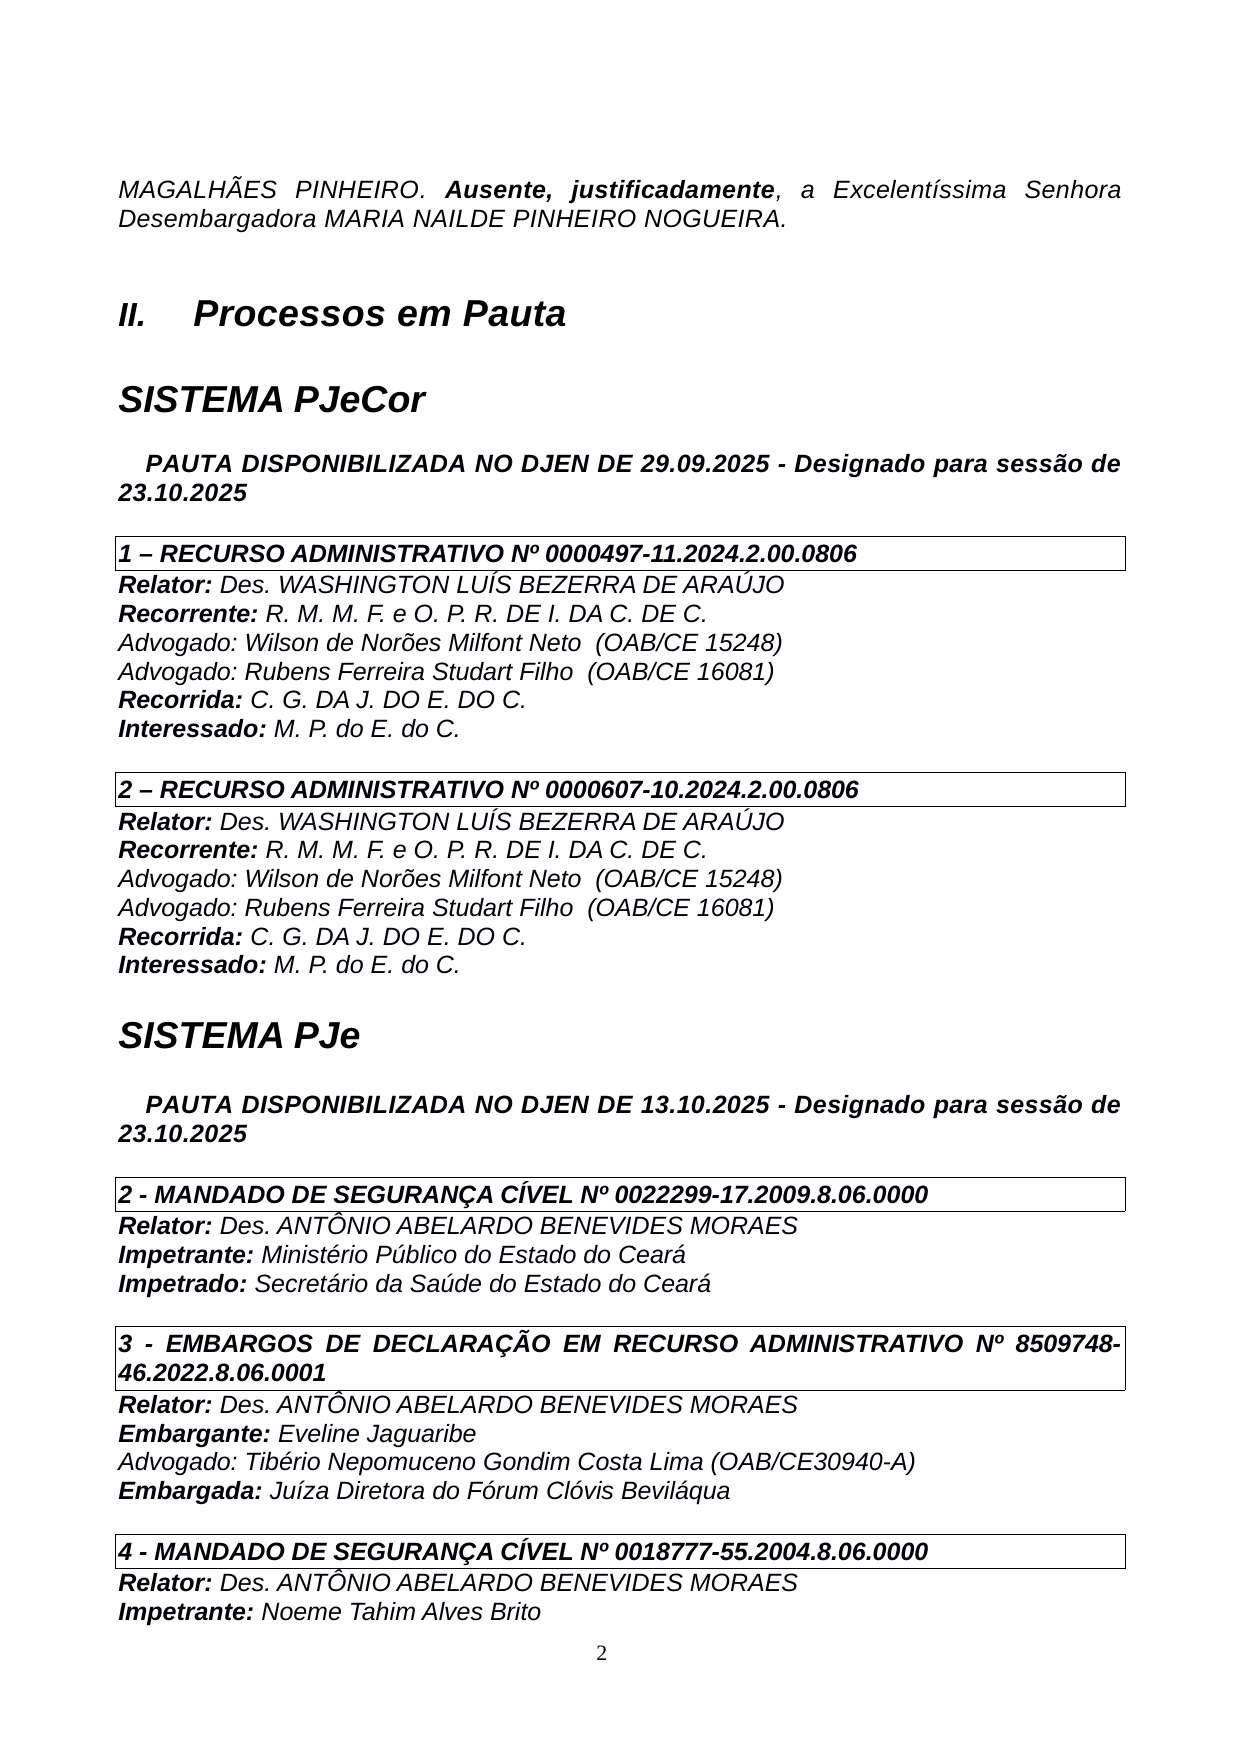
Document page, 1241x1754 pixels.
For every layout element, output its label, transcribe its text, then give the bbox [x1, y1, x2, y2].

text Advogado: Wilson de Norões Milfont Neto (OAB/CE 15248) [118, 864, 1122, 893]
text Embargante: Eveline Jaguaribe [118, 1419, 1122, 1447]
list Processos em Pauta [118, 291, 1122, 334]
list SISTEMA PJe [118, 1013, 1122, 1056]
text Recorrente: R. M. M. F. e O. P. R. DE I. DA C. DE C. [118, 599, 1122, 628]
text Interessado: M. P. do E. do C. [118, 714, 1122, 743]
text Recorrida: C. G. DA J. DO E. DO C. [118, 922, 1122, 950]
text Relator: Des. ANTÔNIO ABELARDO BENEVIDES MORAES [118, 1569, 1122, 1597]
text 3 - EMBARGOS DE DECLARAÇÃO EM RECURSO ADMINISTRATIVO Nº 8509748-46.2022.8.06.0001 [116, 1327, 1125, 1390]
text Relator: Des. WASHINGTON LUÍS BEZERRA DE ARAÚJO [118, 571, 1122, 599]
list SISTEMA PJeCor [118, 378, 1122, 421]
text 4 - MANDADO DE SEGURANÇA CÍVEL Nº 0018777-55.2004.8.06.0000 [116, 1535, 1125, 1568]
text MAGALHÃES PINHEIRO. Ausente, justificadamente, a Excelentíssima Senhora Desembargadora MARIA NAILDE PINHEIRO NOGUEIRA. [118, 175, 1122, 232]
text Impetrante: Ministério Público do Estado do Ceará [118, 1240, 1122, 1269]
text 2 – RECURSO ADMINISTRATIVO Nº 0000607-10.2024.2.00.0806 [116, 773, 1125, 806]
text Embargada: Juíza Diretora do Fórum Clóvis Beviláqua [118, 1476, 1122, 1505]
text Recorrida: C. G. DA J. DO E. DO C. [118, 686, 1122, 714]
text Recorrente: R. M. M. F. e O. P. R. DE I. DA C. DE C. [118, 835, 1122, 864]
text Impetrado: Secretário da Saúde do Estado do Ceará [118, 1269, 1122, 1298]
text Relator: Des. ANTÔNIO ABELARDO BENEVIDES MORAES [118, 1391, 1122, 1419]
text Interessado: M. P. do E. do C. [118, 950, 1122, 979]
text Advogado: Rubens Ferreira Studart Filho (OAB/CE 16081) [118, 657, 1122, 686]
text Advogado: Rubens Ferreira Studart Filho (OAB/CE 16081) [118, 893, 1122, 922]
text Advogado: Tibério Nepomuceno Gondim Costa Lima (OAB/CE30940-A) [118, 1447, 1122, 1476]
text Relator: Des. WASHINGTON LUÍS BEZERRA DE ARAÚJO [118, 807, 1122, 835]
text Relator: Des. ANTÔNIO ABELARDO BENEVIDES MORAES [118, 1212, 1122, 1240]
text 1 – RECURSO ADMINISTRATIVO Nº 0000497-11.2024.2.00.0806 [116, 537, 1125, 570]
text Impetrante: Noeme Tahim Alves Brito [118, 1597, 1122, 1626]
text  PAUTA DISPONIBILIZADA NO DJEN DE 29.09.2025 - Designado para sessão de 23.10.2025 [118, 449, 1123, 507]
text  PAUTA DISPONIBILIZADA NO DJEN DE 13.10.2025 - Designado para sessão de 23.10.2025 [118, 1090, 1123, 1148]
text 2 - MANDADO DE SEGURANÇA CÍVEL Nº 0022299-17.2009.8.06.0000 [116, 1178, 1125, 1211]
text Advogado: Wilson de Norões Milfont Neto (OAB/CE 15248) [118, 628, 1122, 657]
